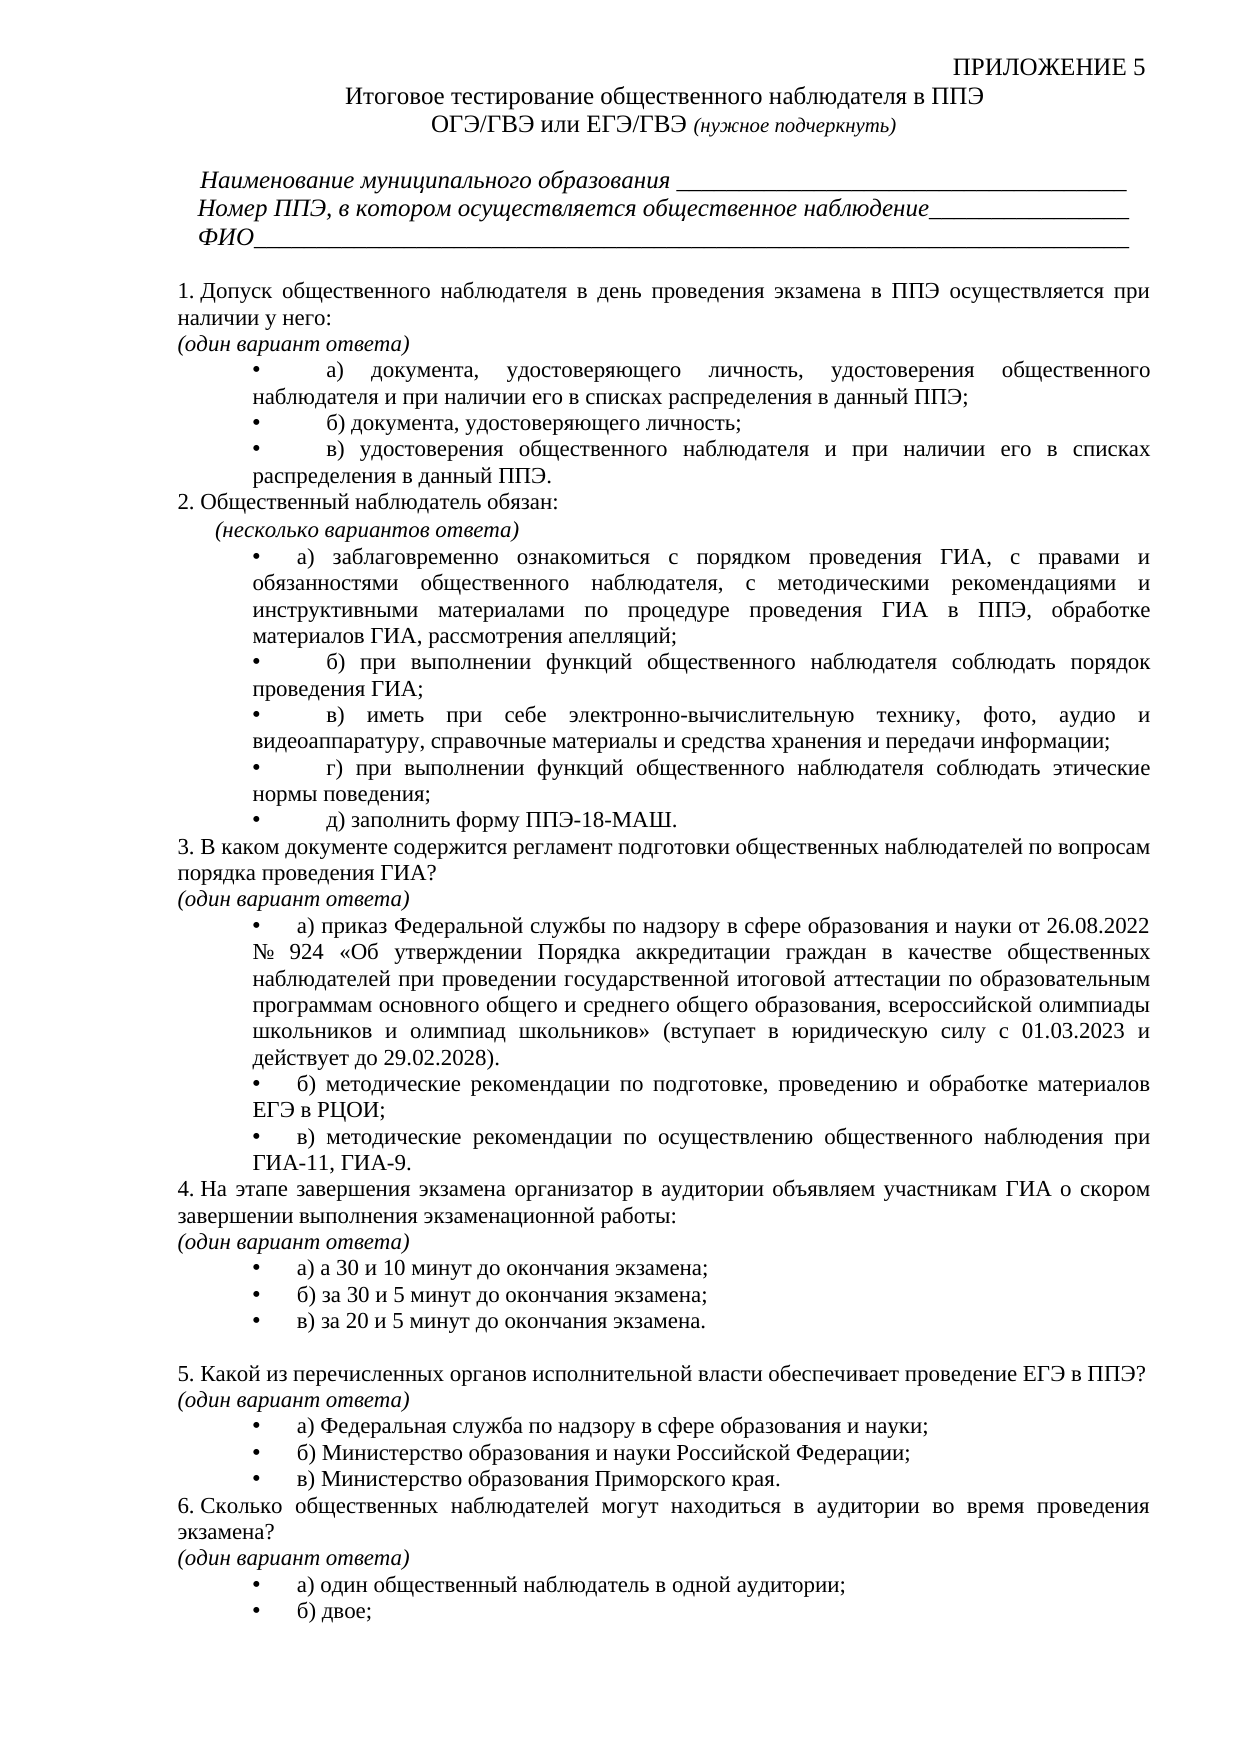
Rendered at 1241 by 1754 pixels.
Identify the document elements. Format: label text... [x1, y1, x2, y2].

text 4. На этапе завершения экзамена организатор в аудитории объявляем участникам ГИА о скором завершении выполнения экзаменационной работы: [177, 1175, 1152, 1228]
list д) заполнить форму ППЭ-18-МАШ. [252, 806, 1152, 833]
text 1. Допуск общественного наблюдателя в день проведения экзамена в ППЭ осуществляется при наличии у него: [177, 277, 1152, 330]
list б) за 30 и 5 минут до окончания экзамена; [252, 1281, 1152, 1307]
list в) за 20 и 5 минут до окончания экзамена. [252, 1307, 1152, 1333]
text (один вариант ответа) [177, 1228, 1152, 1254]
text (несколько вариантов ответа) [215, 517, 1152, 543]
text ОГЭ/ГВЭ или ЕГЭ/ГВЭ (нужное подчеркнуть) [177, 109, 1152, 138]
text Наименование муниципального образования ____________________________________ [177, 165, 1152, 193]
list г) при выполнении функций общественного наблюдателя соблюдать этические нормы поведения; [252, 754, 1152, 806]
text ПРИЛОЖЕНИЕ 5 [177, 52, 1152, 81]
text Итоговое тестирование общественного наблюдателя в ППЭ [177, 81, 1152, 109]
text 3. В каком документе содержится регламент подготовки общественных наблюдателей по вопросам порядка проведения ГИА? [177, 833, 1152, 886]
list б) Министерство образования и науки Российской Федерации; [252, 1439, 1152, 1465]
list б) методические рекомендации по подготовке, проведению и обработке материалов ЕГЭ в РЦОИ; [252, 1070, 1152, 1123]
list в) методические рекомендации по осуществлению общественного наблюдения при ГИА-11, ГИА-9. [252, 1123, 1152, 1175]
text 6. Сколько общественных наблюдателей могут находиться в аудитории во время проведения экзамена? [177, 1492, 1152, 1544]
text Номер ППЭ, в котором осуществляется общественное наблюдение________________ [177, 193, 1152, 222]
text (один вариант ответа) [177, 1386, 1152, 1413]
text (один вариант ответа) [177, 1544, 1152, 1571]
list в) иметь при себе электронно-вычислительную технику, фото, аудио и видеоаппаратуру, справочные материалы и средства хранения и передачи информации; [252, 701, 1152, 754]
list б) двое; [252, 1597, 1152, 1623]
list а) приказ Федеральной службы по надзору в сфере образования и науки от 26.08.2022 № 924 «Об утверждении Порядка аккредитации граждан в качестве общественных наблюдателей при проведении государственной итоговой аттестации по образовательным программам основного общего и среднего общего образования, всероссийской олимпиады школьников и олимпиад школьников» (вступает в юридическую силу с 01.03.2023 и действует до 29.02.2028). [252, 912, 1152, 1070]
text (один вариант ответа) [177, 330, 1152, 356]
text (один вариант ответа) [177, 886, 1152, 912]
list а) а 30 и 10 минут до окончания экзамена; [252, 1254, 1152, 1281]
list в) Министерство образования Приморского края. [252, 1465, 1152, 1492]
text 2. Общественный наблюдатель обязан: [177, 488, 1152, 514]
list б) документа, удостоверяющего личность; [252, 409, 1152, 435]
text ФИО______________________________________________________________________ [177, 222, 1152, 251]
list в) удостоверения общественного наблюдателя и при наличии его в списках распределения в данный ППЭ. [252, 435, 1152, 488]
list а) документа, удостоверяющего личность, удостоверения общественного наблюдателя и при наличии его в списках распределения в данный ППЭ; [252, 356, 1152, 409]
list а) Федеральная служба по надзору в сфере образования и науки; [252, 1413, 1152, 1439]
list а) заблаговременно ознакомиться с порядком проведения ГИА, с правами и обязанностями общественного наблюдателя, с методическими рекомендациями и инструктивными материалами по процедуре проведения ГИА в ППЭ, обработке материалов ГИА, рассмотрения апелляций; [252, 543, 1152, 648]
list б) при выполнении функций общественного наблюдателя соблюдать порядок проведения ГИА; [252, 648, 1152, 701]
text 5. Какой из перечисленных органов исполнительной власти обеспечивает проведение ЕГЭ в ППЭ? [177, 1360, 1152, 1386]
list а) один общественный наблюдатель в одной аудитории; [252, 1571, 1152, 1597]
